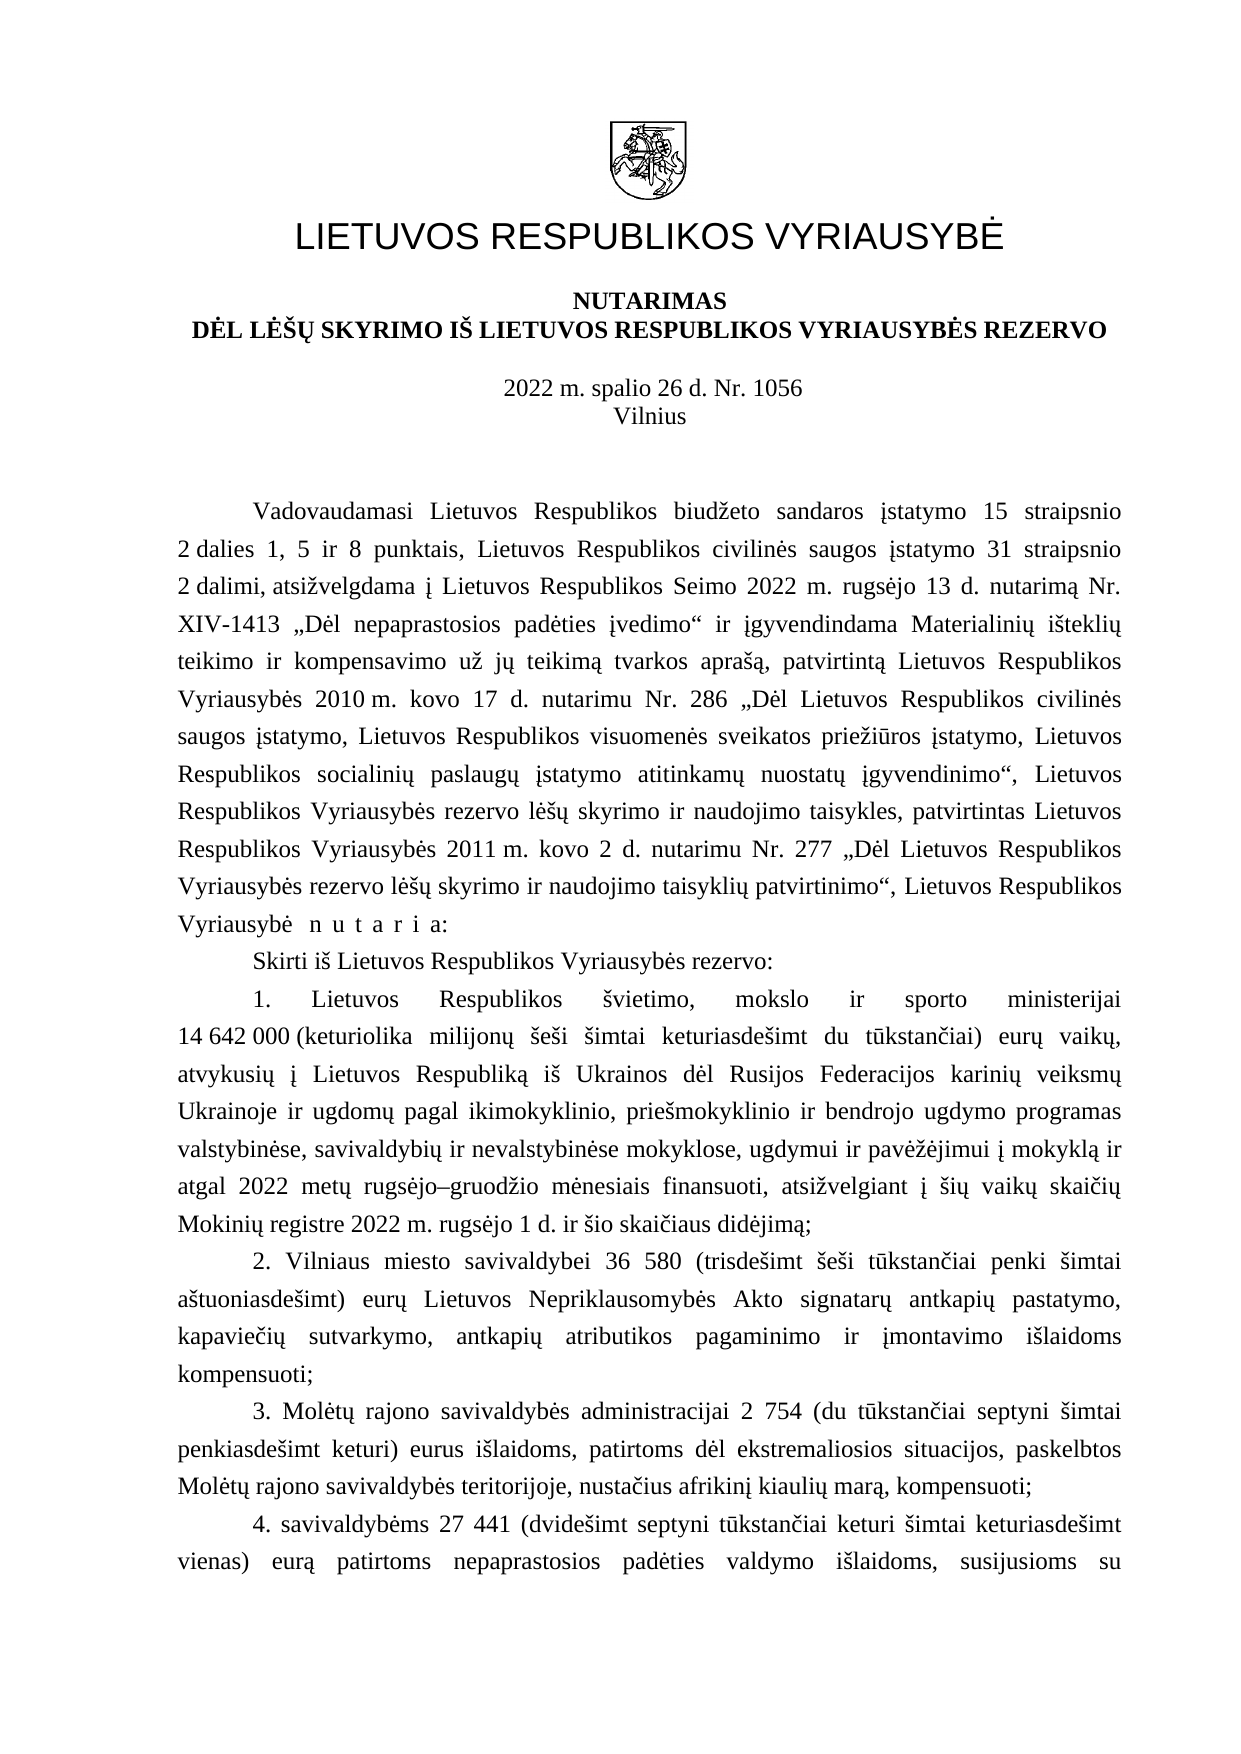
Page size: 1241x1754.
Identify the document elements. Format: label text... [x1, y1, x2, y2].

text Vilnius [177, 401, 1122, 430]
text Lietuvos Respublikos Vyriausybė [177, 214, 1122, 258]
text 3. Molėtų rajono savivaldybės administracijai 2 754 (du tūkstančiai septyni šimtai penkiasdešimt keturi) eurus išlaidoms, patirtoms dėl ekstremaliosios situacijos, paskelbtos Molėtų rajono savivaldybės teritorijoje, nustačius afrikinį kiaulių marą, kompensuoti; [177, 1388, 1122, 1500]
text 2022 m. spalio 26 d. Nr. 1056 [177, 373, 1122, 401]
text 1. Lietuvos Respublikos švietimo, mokslo ir sporto ministerijai 14 642 000 (keturiolika milijonų šeši šimtai keturiasdešimt du tūkstančiai) eurų vaikų, atvykusių į Lietuvos Respubliką iš Ukrainos dėl Rusijos Federacijos karinių veiksmų Ukrainoje ir ugdomų pagal ikimokyklinio, priešmokyklinio ir bendrojo ugdymo programas valstybinėse, savivaldybių ir nevalstybinėse mokyklose, ugdymui ir pavėžėjimui į mokyklą ir atgal 2022 metų rugsėjo–gruodžio mėnesiais finansuoti, atsižvelgiant į šių vaikų skaičių Mokinių registre 2022 m. rugsėjo 1 d. ir šio skaičiaus didėjimą; [177, 975, 1122, 1238]
text Vadovaudamasi Lietuvos Respublikos biudžeto sandaros įstatymo 15 straipsnio 2 dalies 1, 5 ir 8 punktais, Lietuvos Respublikos civilinės saugos įstatymo 31 straipsnio 2 dalimi, atsižvelgdama į Lietuvos Respublikos Seimo 2022 m. rugsėjo 13 d. nutarimą Nr. XIV-1413 „Dėl nepaprastosios padėties įvedimo“ ir įgyvendindama Materialinių išteklių teikimo ir kompensavimo už jų teikimą tvarkos aprašą, patvirtintą Lietuvos Respublikos Vyriausybės 2010 m. kovo 17 d. nutarimu Nr. 286 „Dėl Lietuvos Respublikos civilinės saugos įstatymo, Lietuvos Respublikos visuomenės sveikatos priežiūros įstatymo, Lietuvos Respublikos socialinių paslaugų įstatymo atitinkamų nuostatų įgyvendinimo“, Lietuvos Respublikos Vyriausybės rezervo lėšų skyrimo ir naudojimo taisykles, patvirtintas Lietuvos Respublikos Vyriausybės 2011 m. kovo 2 d. nutarimu Nr. 277 „Dėl Lietuvos Respublikos Vyriausybės rezervo lėšų skyrimo ir naudojimo taisyklių patvirtinimo“, Lietuvos Respublikos Vyriausybė nutaria: [177, 488, 1122, 938]
text DĖL LĖŠŲ SKYRIMO IŠ LIETUVOS RESPUBLIKOS VYRIAUSYBĖS REZERVO [177, 315, 1122, 344]
text 4. savivaldybėms 27 441 (dvidešimt septyni tūkstančiai keturi šimtai keturiasdešimt vienas) eurą patirtoms nepaprastosios padėties valdymo išlaidoms, susijusioms su [177, 1500, 1122, 1575]
text Skirti iš Lietuvos Respublikos Vyriausybės rezervo: [177, 938, 1122, 975]
text 2. Vilniaus miesto savivaldybei 36 580 (trisdešimt šeši tūkstančiai penki šimtai aštuoniasdešimt) eurų Lietuvos Nepriklausomybės Akto signatarų antkapių pastatymo, kapaviečių sutvarkymo, antkapių atributikos pagaminimo ir įmontavimo išlaidoms kompensuoti; [177, 1238, 1122, 1388]
text nutarimas [177, 286, 1122, 315]
